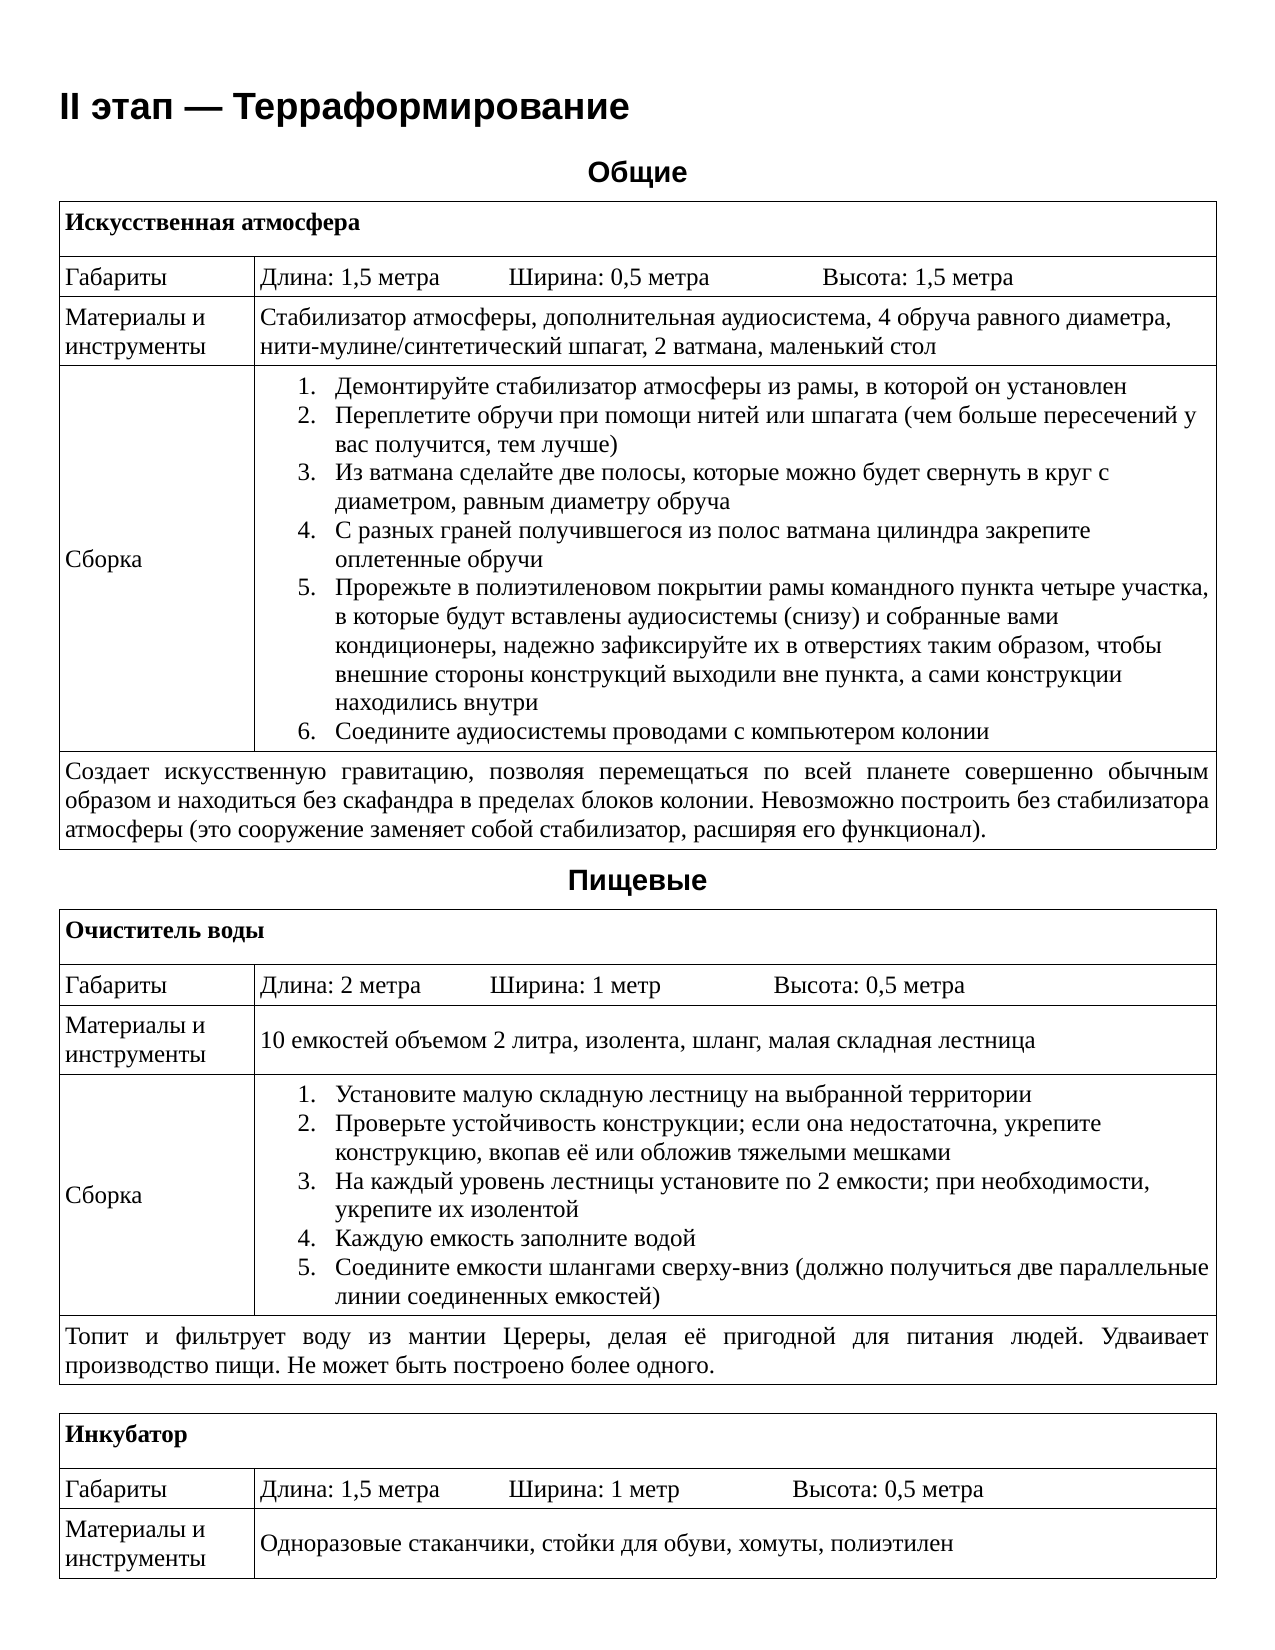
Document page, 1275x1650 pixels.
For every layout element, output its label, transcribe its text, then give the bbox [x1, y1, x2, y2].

table_cell Длина: 2 метра Ширина: 1 метр Высота: 0,5 метра [255, 965, 1216, 1004]
table_cell Демонтируйте стабилизатор атмосферы из рамы, в которой он установлен Переплетите обручи при помощи нитей или шпагата (чем больше пересечений у вас получится, тем лучше) Из ватмана сделайте две полосы, которые можно будет свернуть в круг с диаметром, равным диаметру обруча С разных граней получившегося из полос ватмана цилиндра закрепите оплетенные обручи Прорежьте в полиэтиленовом покрытии рамы командного пункта четыре участка, в которые будут вставлены аудиосистемы (снизу) и собранные вами кондиционеры, надежно зафиксируйте их в отверстиях таким образом, чтобы внешние стороны конструкций выходили вне пункта, а сами конструкции находились внутри Соедините аудиосистемы проводами с компьютером колонии [255, 366, 1216, 751]
table_header Очиститель воды [60, 910, 1216, 964]
table_cell Сборка [60, 366, 254, 751]
table_cell Материалы и инструменты [60, 1006, 254, 1074]
table_header Искусственная атмосфера [60, 202, 1216, 256]
table_cell Установите малую складную лестницу на выбранной территории Проверьте устойчивость конструкции; если она недостаточна, укрепите конструкцию, вкопав её или обложив тяжелыми мешками На каждый уровень лестницы установите по 2 емкости; при необходимости, укрепите их изолентой Каждую емкость заполните водой Соедините емкости шлангами сверху-вниз (должно получиться две параллельные линии соединенных емкостей) [255, 1075, 1216, 1315]
table_cell Топит и фильтрует воду из мантии Цереры, делая её пригодной для питания людей. Удваивает производство пищи. Не может быть построено более одного. [60, 1316, 1216, 1384]
subtitle Общие [59, 155, 1216, 188]
table_cell Сборка [60, 1075, 254, 1315]
table_cell Одноразовые стаканчики, стойки для обуви, хомуты, полиэтилен [255, 1509, 1216, 1577]
table_cell Длина: 1,5 метра Ширина: 0,5 метра Высота: 1,5 метра [255, 257, 1216, 296]
table_cell Длина: 1,5 метра Ширина: 1 метр Высота: 0,5 метра [255, 1469, 1216, 1508]
table_header Инкубатор [60, 1414, 1216, 1468]
table_cell Габариты [60, 1469, 254, 1508]
table_cell Стабилизатор атмосферы, дополнительная аудиосистема, 4 обруча равного диаметра, нити-мулине/синтетический шпагат, 2 ватмана, маленький стол [255, 297, 1216, 365]
subtitle Пищевые [59, 863, 1216, 897]
table_cell Габариты [60, 965, 254, 1004]
subtitle II этап — Терраформирование [59, 84, 1216, 128]
table_cell Создает искусственную гравитацию, позволяя перемещаться по всей планете совершенно обычным образом и находиться без скафандра в пределах блоков колонии. Невозможно построить без стабилизатора атмосферы (это сооружение заменяет собой стабилизатор, расширяя его функционал). [60, 752, 1216, 848]
table_cell 10 емкостей объемом 2 литра, изолента, шланг, малая складная лестница [255, 1006, 1216, 1074]
table_cell Материалы и инструменты [60, 297, 254, 365]
table_cell Габариты [60, 257, 254, 296]
table_cell Материалы и инструменты [60, 1509, 254, 1577]
